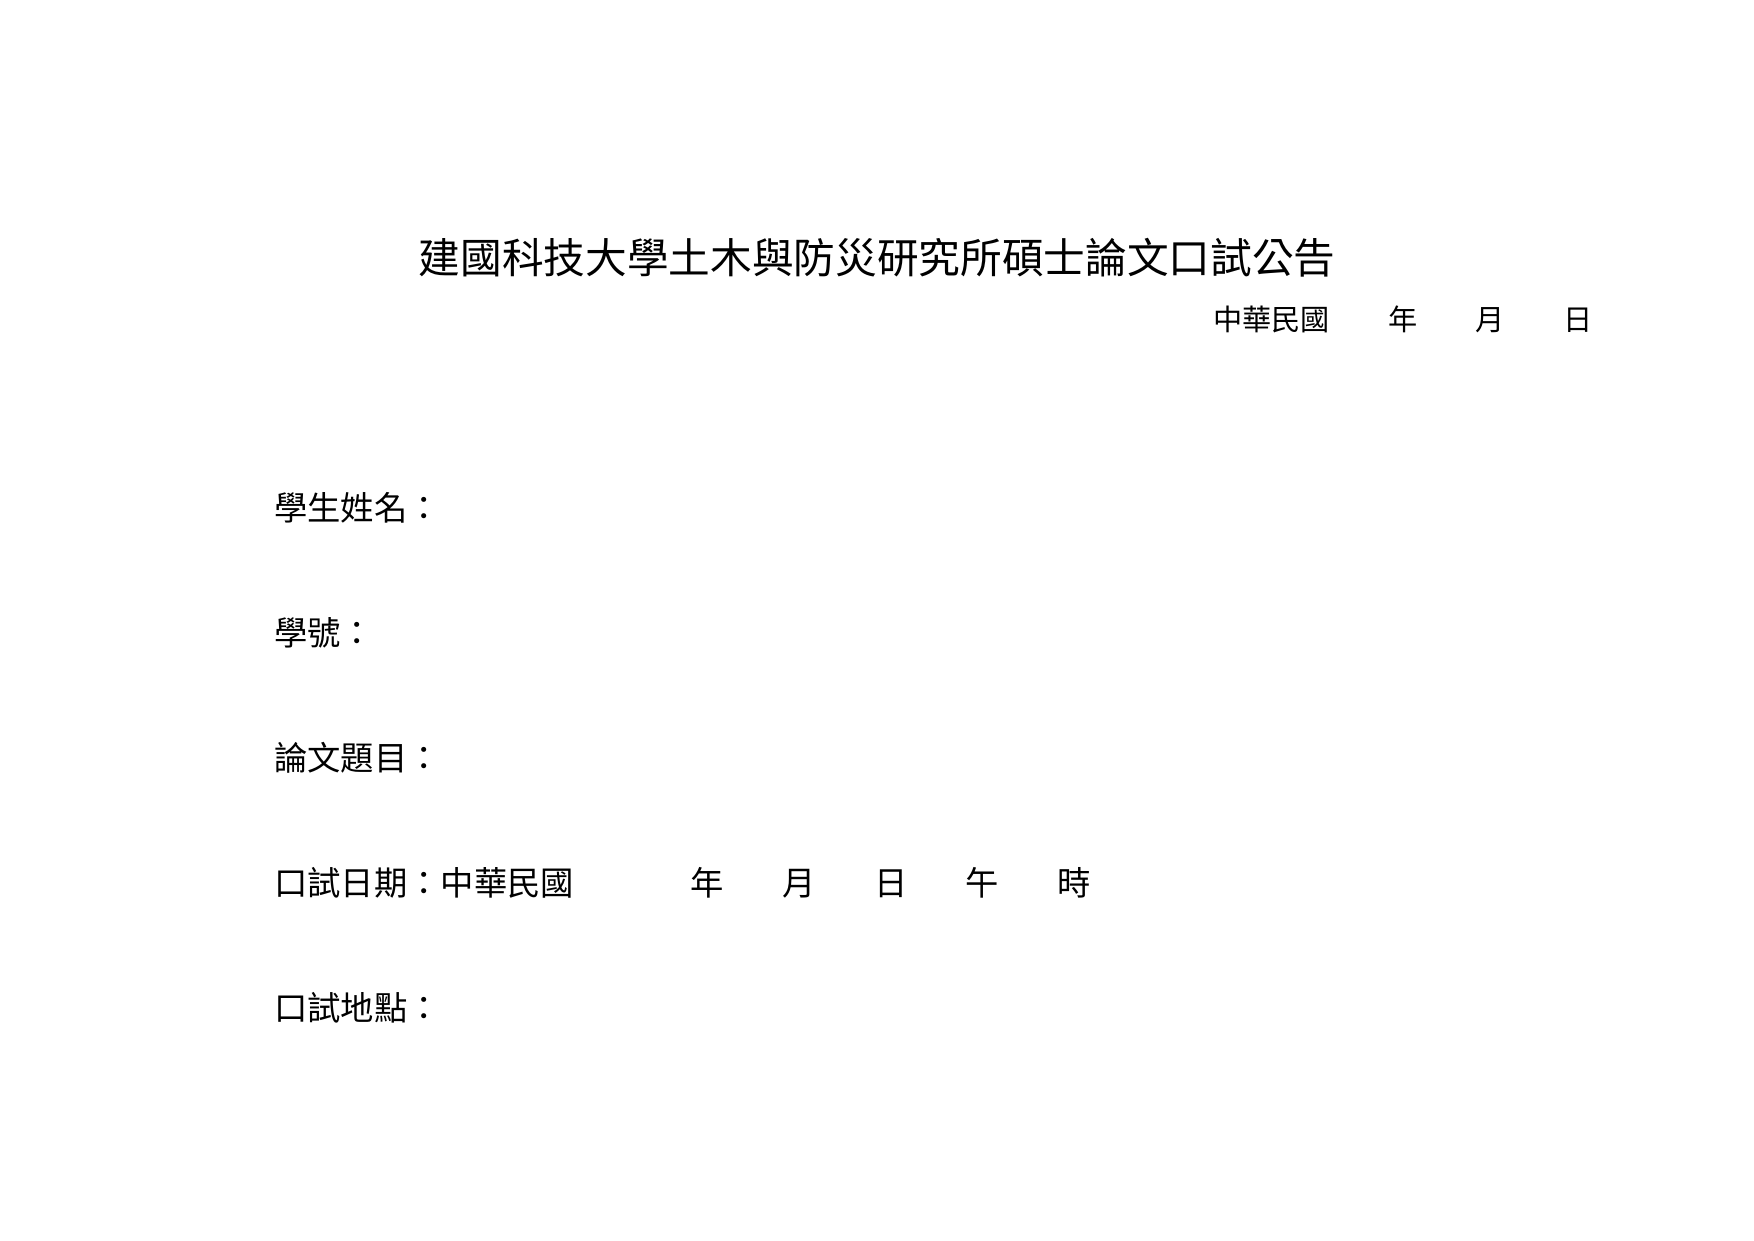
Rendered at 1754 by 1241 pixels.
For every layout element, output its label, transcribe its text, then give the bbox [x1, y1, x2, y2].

text 口試日期：中華民國 年 月 日 午 時 [274, 839, 1592, 901]
text 論文題目： [274, 714, 1592, 776]
text 口試地點： [274, 964, 1592, 1026]
text 學號： [274, 589, 1592, 651]
text 中華民國 年 月 日 [162, 276, 1592, 339]
text 學生姓名： [274, 464, 1592, 526]
text 建國科技大學土木與防災研究所碩士論文口試公告 [162, 214, 1592, 276]
